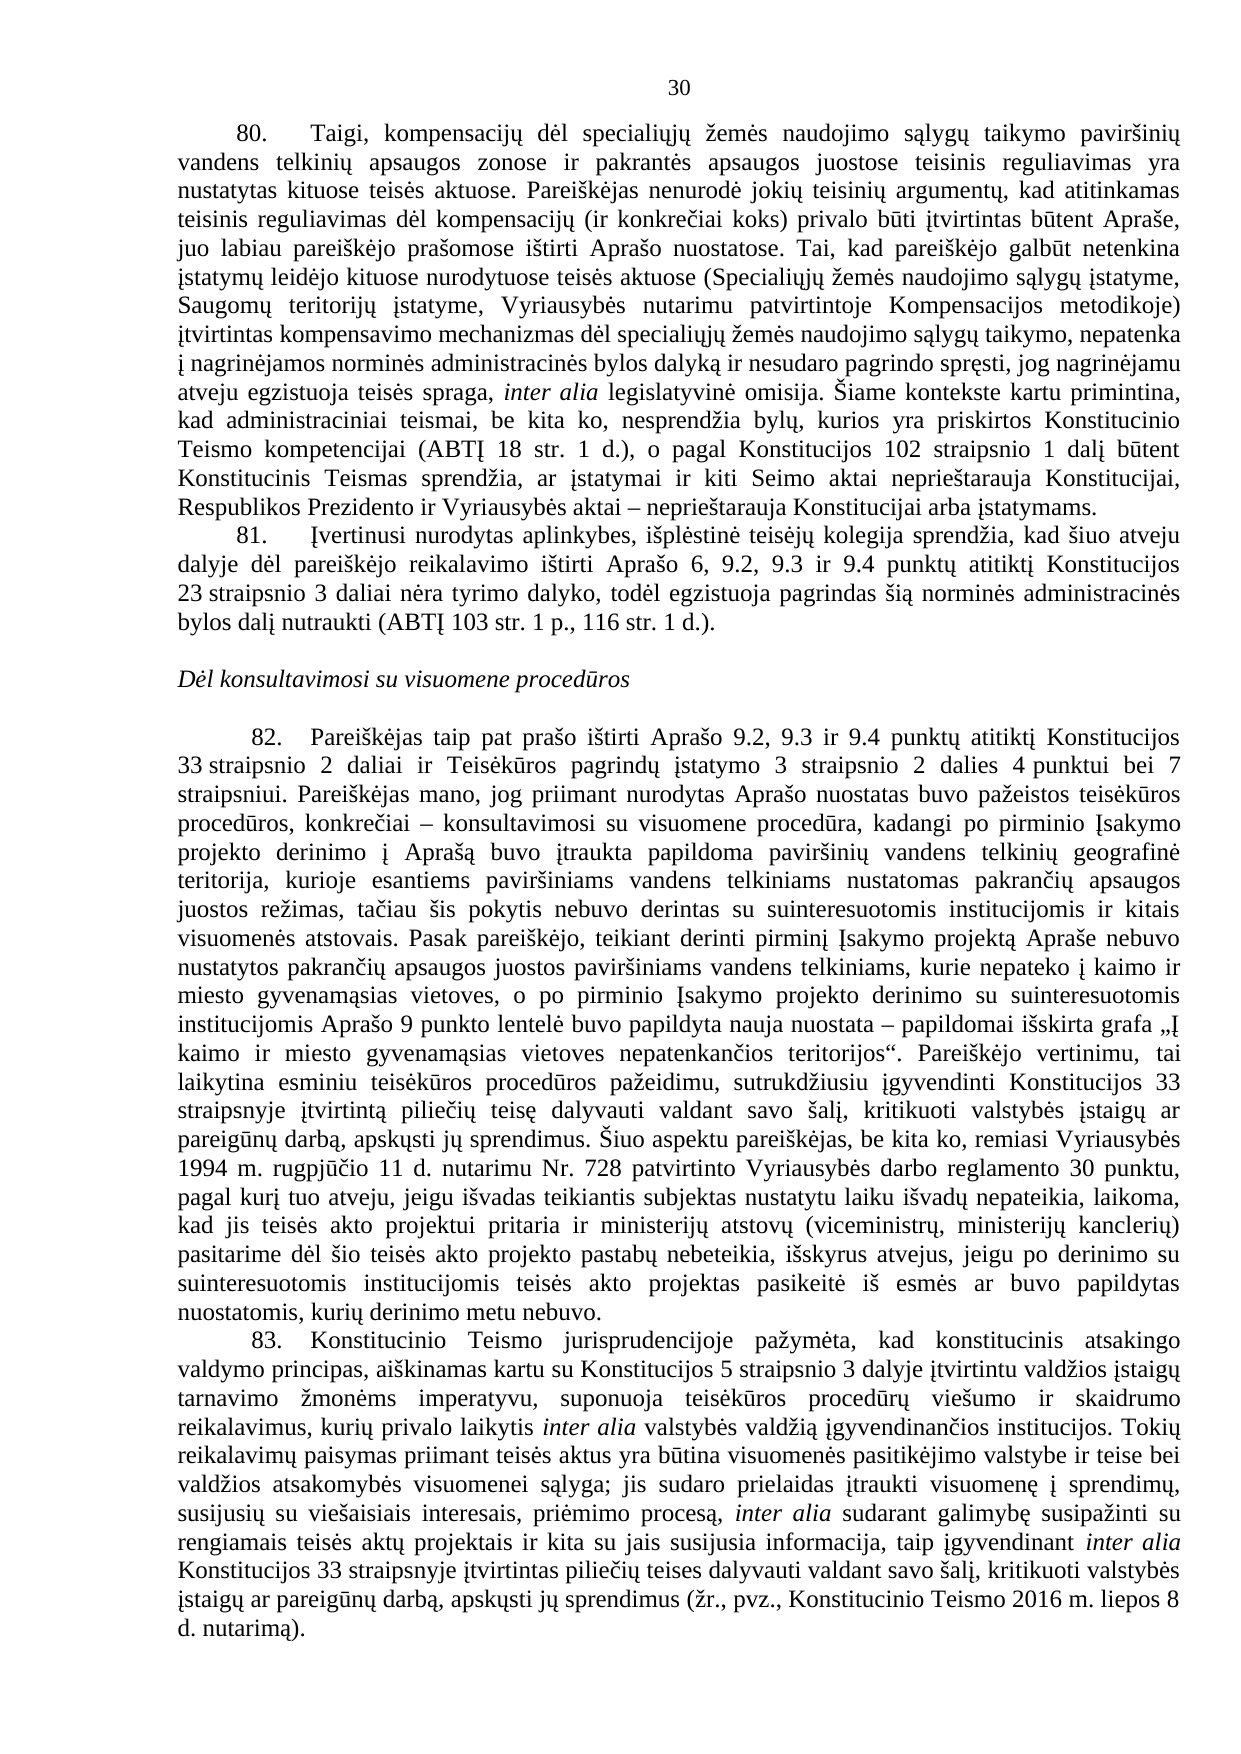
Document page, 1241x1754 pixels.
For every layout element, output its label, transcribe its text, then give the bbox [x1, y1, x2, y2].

text 83. Konstitucinio Teismo jurisprudencijoje pažymėta, kad konstitucinis atsakingo valdymo principas, aiškinamas kartu su Konstitucijos 5 straipsnio 3 dalyje įtvirtintu valdžios įstaigų tarnavimo žmonėms imperatyvu, suponuoja teisėkūros procedūrų viešumo ir skaidrumo reikalavimus, kurių privalo laikytis inter alia valstybės valdžią įgyvendinančios institucijos. Tokių reikalavimų paisymas priimant teisės aktus yra būtina visuomenės pasitikėjimo valstybe ir teise bei valdžios atsakomybės visuomenei sąlyga; jis sudaro prielaidas įtraukti visuomenę į sprendimų, susijusių su viešaisiais interesais, priėmimo procesą, inter alia sudarant galimybę susipažinti su rengiamais teisės aktų projektais ir kita su jais susijusia informacija, taip įgyvendinant inter alia Konstitucijos 33 straipsnyje įtvirtintas piliečių teises dalyvauti valdant savo šalį, kritikuoti valstybės įstaigų ar pareigūnų darbą, apskųsti jų sprendimus (žr., pvz., Konstitucinio Teismo 2016 m. liepos 8 d. nutarimą). [177, 1326, 1181, 1642]
text 82. Pareiškėjas taip pat prašo ištirti Aprašo 9.2, 9.3 ir 9.4 punktų atitiktį Konstitucijos 33 straipsnio 2 daliai ir Teisėkūros pagrindų įstatymo 3 straipsnio 2 dalies 4 punktui bei 7 straipsniui. Pareiškėjas mano, jog priimant nurodytas Aprašo nuostatas buvo pažeistos teisėkūros procedūros, konkrečiai – konsultavimosi su visuomene procedūra, kadangi po pirminio Įsakymo projekto derinimo į Aprašą buvo įtraukta papildoma paviršinių vandens telkinių geografinė teritorija, kurioje esantiems paviršiniams vandens telkiniams nustatomas pakrančių apsaugos juostos režimas, tačiau šis pokytis nebuvo derintas su suinteresuotomis institucijomis ir kitais visuomenės atstovais. Pasak pareiškėjo, teikiant derinti pirminį Įsakymo projektą Apraše nebuvo nustatytos pakrančių apsaugos juostos paviršiniams vandens telkiniams, kurie nepateko į kaimo ir miesto gyvenamąsias vietoves, o po pirminio Įsakymo projekto derinimo su suinteresuotomis institucijomis Aprašo 9 punkto lentelė buvo papildyta nauja nuostata – papildomai išskirta grafa „Į kaimo ir miesto gyvenamąsias vietoves nepatenkančios teritorijos“. Pareiškėjo vertinimu, tai laikytina esminiu teisėkūros procedūros pažeidimu, sutrukdžiusiu įgyvendinti Konstitucijos 33 straipsnyje įtvirtintą piliečių teisę dalyvauti valdant savo šalį, kritikuoti valstybės įstaigų ar pareigūnų darbą, apskųsti jų sprendimus. Šiuo aspektu pareiškėjas, be kita ko, remiasi Vyriausybės 1994 m. rugpjūčio 11 d. nutarimu Nr. 728 patvirtinto Vyriausybės darbo reglamento 30 punktu, pagal kurį tuo atveju, jeigu išvadas teikiantis subjektas nustatytu laiku išvadų nepateikia, laikoma, kad jis teisės akto projektui pritaria ir ministerijų atstovų (viceministrų, ministerijų kanclerių) pasitarime dėl šio teisės akto projekto pastabų nebeteikia, išskyrus atvejus, jeigu po derinimo su suinteresuotomis institucijomis teisės akto projektas pasikeitė iš esmės ar buvo papildytas nuostatomis, kurių derinimo metu nebuvo. [177, 722, 1181, 1326]
text 81. Įvertinusi nurodytas aplinkybes, išplėstinė teisėjų kolegija sprendžia, kad šiuo atveju dalyje dėl pareiškėjo reikalavimo ištirti Aprašo 6, 9.2, 9.3 ir 9.4 punktų atitiktį Konstitucijos 23 straipsnio 3 daliai nėra tyrimo dalyko, todėl egzistuoja pagrindas šią norminės administracinės bylos dalį nutraukti (ABTĮ 103 str. 1 p., 116 str. 1 d.). [177, 521, 1181, 636]
text 80. Taigi, kompensacijų dėl specialiųjų žemės naudojimo sąlygų taikymo paviršinių vandens telkinių apsaugos zonose ir pakrantės apsaugos juostose teisinis reguliavimas yra nustatytas kituose teisės aktuose. Pareiškėjas nenurodė jokių teisinių argumentų, kad atitinkamas teisinis reguliavimas dėl kompensacijų (ir konkrečiai koks) privalo būti įtvirtintas būtent Apraše, juo labiau pareiškėjo prašomose ištirti Aprašo nuostatose. Tai, kad pareiškėjo galbūt netenkina įstatymų leidėjo kituose nurodytuose teisės aktuose (Specialiųjų žemės naudojimo sąlygų įstatyme, Saugomų teritorijų įstatyme, Vyriausybės nutarimu patvirtintoje Kompensacijos metodikoje) įtvirtintas kompensavimo mechanizmas dėl specialiųjų žemės naudojimo sąlygų taikymo, nepatenka į nagrinėjamos norminės administracinės bylos dalyką ir nesudaro pagrindo spręsti, jog nagrinėjamu atveju egzistuoja teisės spraga, inter alia legislatyvinė omisija. Šiame kontekste kartu primintina, kad administraciniai teismai, be kita ko, nesprendžia bylų, kurios yra priskirtos Konstitucinio Teismo kompetencijai (ABTĮ 18 str. 1 d.), o pagal Konstitucijos 102 straipsnio 1 dalį būtent Konstitucinis Teismas sprendžia, ar įstatymai ir kiti Seimo aktai neprieštarauja Konstitucijai, Respublikos Prezidento ir Vyriausybės aktai – neprieštarauja Konstitucijai arba įstatymams. [177, 118, 1181, 521]
text Dėl konsultavimosi su visuomene procedūros [177, 664, 1181, 693]
